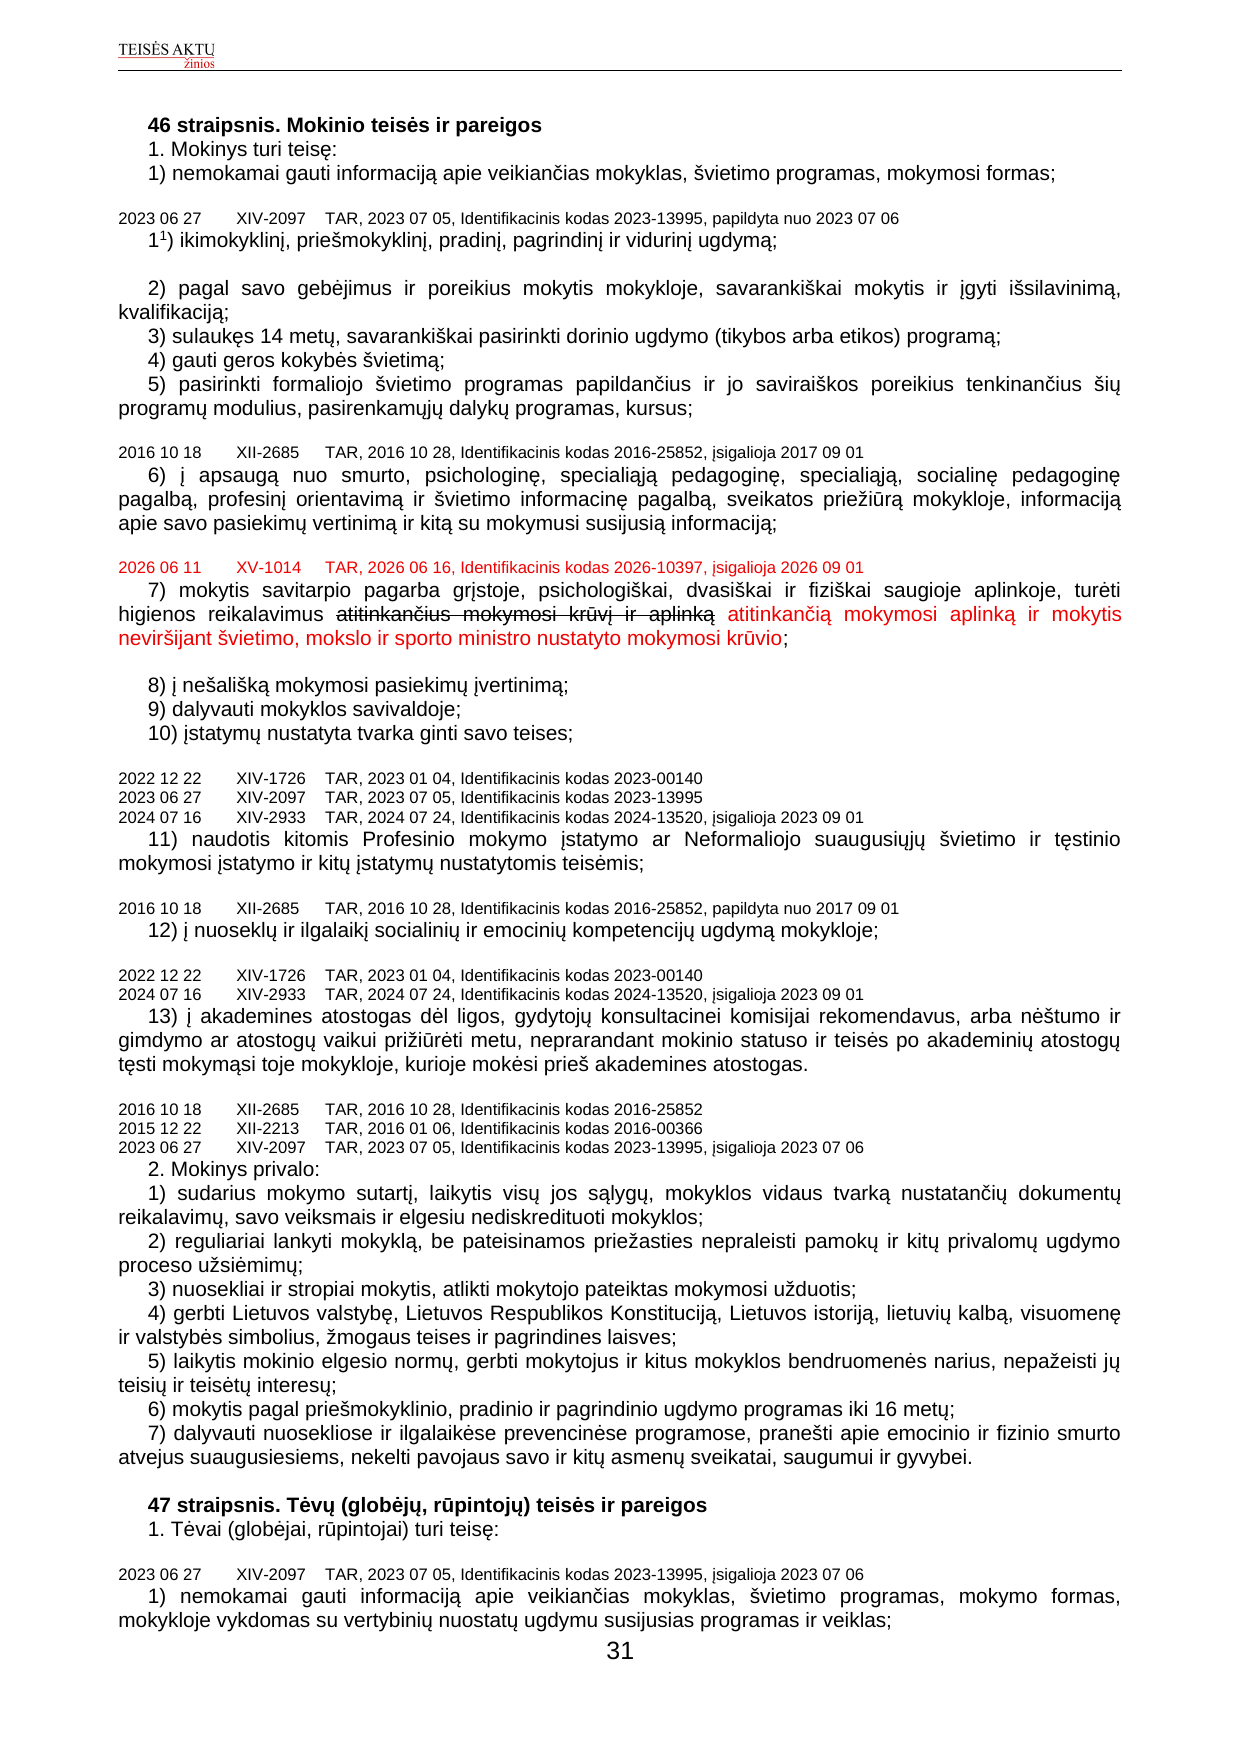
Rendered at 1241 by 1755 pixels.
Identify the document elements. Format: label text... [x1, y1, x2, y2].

text 2024 07 16 XIV-2933 TAR, 2024 07 24, Identifikacinis kodas 2024-13520, įsigalioja 2023 09 01 [118, 807, 1122, 827]
text 13) į akademines atostogas dėl ligos, gydytojų konsultacinei komisijai rekomendavus, arba nėštumo ir gimdymo ar atostogų vaikui prižiūrėti metu, neprarandant mokinio statuso ir teisės po akademinių atostogų tęsti mokymąsi toje mokykloje, kurioje mokėsi prieš akademines atostogas. [118, 1004, 1122, 1076]
text 3) sulaukęs 14 metų, savarankiškai pasirinkti dorinio ugdymo (tikybos arba etikos) programą; [118, 323, 1122, 347]
text 2023 06 27 XIV-2097 TAR, 2023 07 05, Identifikacinis kodas 2023-13995, įsigalioja 2023 07 06 [118, 1138, 1122, 1157]
text 11) ikimokyklinį, priešmokyklinį, pradinį, pagrindinį ir vidurinį ugdymą; [118, 228, 1122, 252]
text 1) sudarius mokymo sutartį, laikytis visų jos sąlygų, mokyklos vidaus tvarką nustatančių dokumentų reikalavimų, savo veiksmais ir elgesiu nediskredituoti mokyklos; [118, 1181, 1122, 1229]
text 2023 06 27 XIV-2097 TAR, 2023 07 05, Identifikacinis kodas 2023-13995 [118, 788, 1122, 807]
text 4) gauti geros kokybės švietimą; [118, 347, 1122, 371]
text 9) dalyvauti mokyklos savivaldoje; [118, 697, 1122, 721]
text 2016 10 18 XII-2685 TAR, 2016 10 28, Identifikacinis kodas 2016-25852, papildyta nuo 2017 09 01 [118, 898, 1122, 918]
text 2) reguliariai lankyti mokyklą, be pateisinamos priežasties nepraleisti pamokų ir kitų privalomų ugdymo proceso užsiėmimų; [118, 1229, 1122, 1277]
text 4) gerbti Lietuvos valstybę, Lietuvos Respublikos Konstituciją, Lietuvos istoriją, lietuvių kalbą, visuomenę ir valstybės simbolius, žmogaus teises ir pagrindines laisves; [118, 1301, 1122, 1349]
text 8) į nešališką mokymosi pasiekimų įvertinimą; [118, 673, 1122, 697]
text 2022 12 22 XIV-1726 TAR, 2023 01 04, Identifikacinis kodas 2023-00140 [118, 769, 1122, 788]
text 2023 06 27 XIV-2097 TAR, 2023 07 05, Identifikacinis kodas 2023-13995, papildyta nuo 2023 07 06 [118, 208, 1122, 228]
text 1. Tėvai (globėjai, rūpintojai) turi teisę: [118, 1517, 1122, 1541]
text 7) mokytis savitarpio pagarba grįstoje, psichologiškai, dvasiškai ir fiziškai saugioje aplinkoje, turėti higienos reikalavimus atitinkančius mokymosi krūvį ir aplinką atitinkančią mokymosi aplinką ir mokytis neviršijant švietimo, mokslo ir sporto ministro nustatyto mokymosi krūvio; [118, 577, 1122, 649]
text 2016 10 18 XII-2685 TAR, 2016 10 28, Identifikacinis kodas 2016-25852 [118, 1100, 1122, 1119]
text 2023 06 27 XIV-2097 TAR, 2023 07 05, Identifikacinis kodas 2023-13995, įsigalioja 2023 07 06 [118, 1564, 1122, 1584]
text 6) mokytis pagal priešmokyklinio, pradinio ir pagrindinio ugdymo programas iki 16 metų; [118, 1397, 1122, 1421]
text 2024 07 16 XIV-2933 TAR, 2024 07 24, Identifikacinis kodas 2024-13520, įsigalioja 2023 09 01 [118, 985, 1122, 1004]
text 12) į nuoseklų ir ilgalaikį socialinių ir emocinių kompetencijų ugdymą mokykloje; [118, 918, 1122, 942]
text 5) laikytis mokinio elgesio normų, gerbti mokytojus ir kitus mokyklos bendruomenės narius, nepažeisti jų teisių ir teisėtų interesų; [118, 1349, 1122, 1397]
text 2. Mokinys privalo: [118, 1157, 1122, 1181]
text 7) dalyvauti nuosekliose ir ilgalaikėse prevencinėse programose, pranešti apie emocinio ir fizinio smurto atvejus suaugusiesiems, nekelti pavojaus savo ir kitų asmenų sveikatai, saugumui ir gyvybei. [118, 1421, 1122, 1469]
text 5) pasirinkti formaliojo švietimo programas papildančius ir jo saviraiškos poreikius tenkinančius šių programų modulius, pasirenkamųjų dalykų programas, kursus; [118, 371, 1122, 419]
text 2016 10 18 XII-2685 TAR, 2016 10 28, Identifikacinis kodas 2016-25852, įsigalioja 2017 09 01 [118, 443, 1122, 462]
text 2) pagal savo gebėjimus ir poreikius mokytis mokykloje, savarankiškai mokytis ir įgyti išsilavinimą, kvalifikaciją; [118, 276, 1122, 323]
text 10) įstatymų nustatyta tvarka ginti savo teises; [118, 721, 1122, 745]
text 1) nemokamai gauti informaciją apie veikiančias mokyklas, švietimo programas, mokymo formas, mokykloje vykdomas su vertybinių nuostatų ugdymu susijusias programas ir veiklas; [118, 1584, 1122, 1632]
text 47 straipsnis. Tėvų (globėjų, rūpintojų) teisės ir pareigos [118, 1493, 1122, 1517]
text 2015 12 22 XII-2213 TAR, 2016 01 06, Identifikacinis kodas 2016-00366 [118, 1119, 1122, 1138]
text 6) į apsaugą nuo smurto, psichologinę, specialiąją pedagoginę, specialiąją, socialinę pedagoginę pagalbą, profesinį orientavimą ir švietimo informacinę pagalbą, sveikatos priežiūrą mokykloje, informaciją apie savo pasiekimų vertinimą ir kitą su mokymusi susijusią informaciją; [118, 462, 1122, 534]
text 2022 12 22 XIV-1726 TAR, 2023 01 04, Identifikacinis kodas 2023-00140 [118, 966, 1122, 985]
text 2026 06 11 XV-1014 TAR, 2026 06 16, Identifikacinis kodas 2026-10397, įsigalioja 2026 09 01 [118, 558, 1122, 577]
text 46 straipsnis. Mokinio teisės ir pareigos [118, 113, 1122, 137]
text 1. Mokinys turi teisę: [118, 137, 1122, 161]
text 3) nuosekliai ir stropiai mokytis, atlikti mokytojo pateiktas mokymosi užduotis; [118, 1277, 1122, 1301]
text 1) nemokamai gauti informaciją apie veikiančias mokyklas, švietimo programas, mokymosi formas; [118, 161, 1122, 184]
text 11) naudotis kitomis Profesinio mokymo įstatymo ar Neformaliojo suaugusiųjų švietimo ir tęstinio mokymosi įstatymo ir kitų įstatymų nustatytomis teisėmis; [118, 827, 1122, 874]
